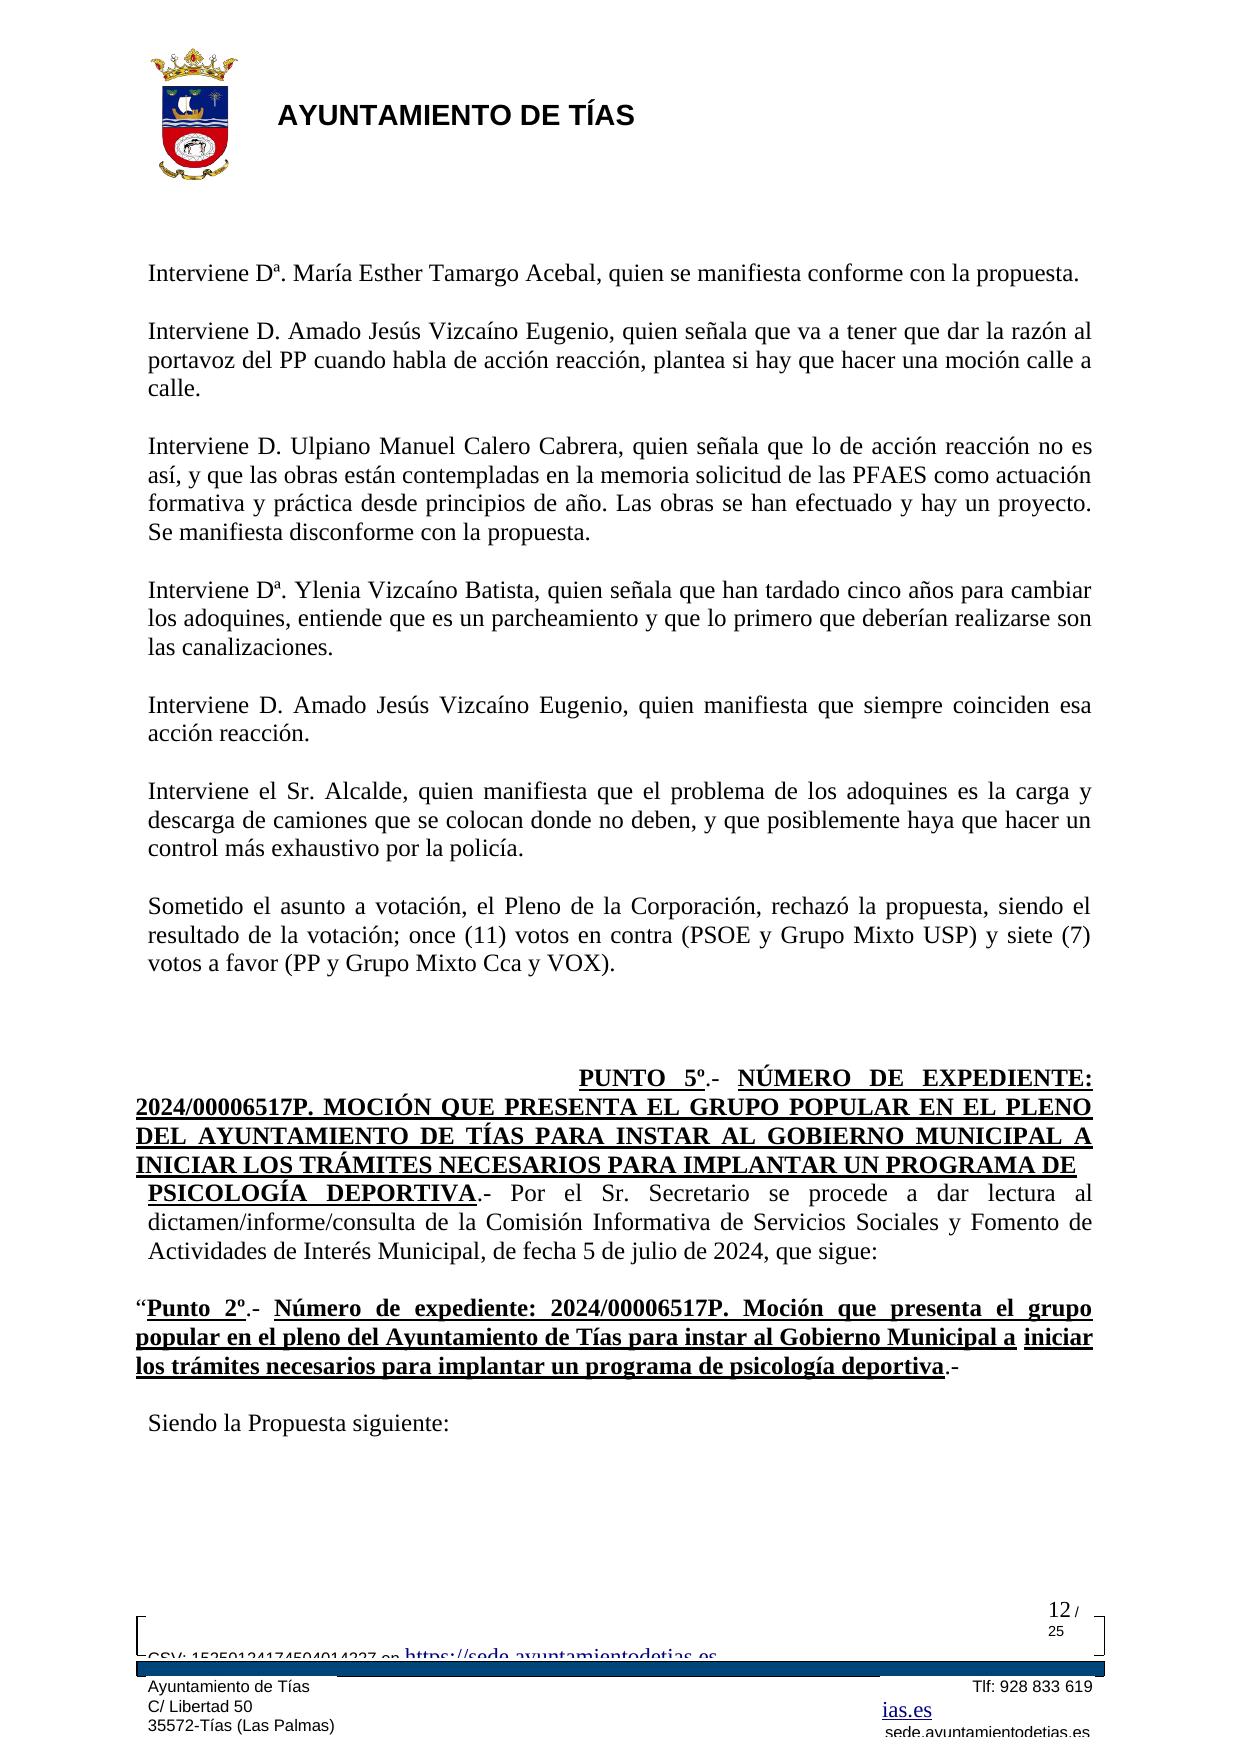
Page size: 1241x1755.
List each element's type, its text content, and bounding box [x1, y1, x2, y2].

text Sometido el asunto a votación, el Pleno de la Corporación, rechazó la propuesta, siendo el resultado de la votación; once (11) votos en contra (PSOE y Grupo Mixto USP) y siete (7) votos a favor (PP y Grupo Mixto Cca y VOX). [148, 891, 1093, 977]
text Siendo la Propuesta siguiente: [148, 1408, 1111, 1437]
text Interviene D. Amado Jesús Vizcaíno Eugenio, quien señala que va a tener que dar la razón al portavoz del PP cuando habla de acción reacción, plantea si hay que hacer una moción calle a calle. [148, 316, 1093, 402]
text Interviene el Sr. Alcalde, quien manifiesta que el problema de los adoquines es la carga y descarga de camiones que se colocan donde no deben, y que posiblemente haya que hacer un control más exhaustivo por la policía. [148, 776, 1093, 862]
subtitle INICIAR LOS TRÁMITES NECESARIOS PARA IMPLANTAR UN PROGRAMA DE [135, 1147, 1093, 1178]
text PSICOLOGÍA DEPORTIVA.- Por el Sr. Secretario se procede a dar lectura al dictamen/informe/consulta de la Comisión Informativa de Servicios Sociales y Fomento de Actividades de Interés Municipal, de fecha 5 de julio de 2024, que sigue: [148, 1178, 1093, 1265]
subtitle “Punto 2º.- Número de expediente: 2024/00006517P. Moción que presenta el grupo popular en el pleno del Ayuntamiento de Tías para instar al Gobierno Municipal a iniciar los trámites necesarios para implantar un programa de psicología deportiva.- [135, 1293, 1093, 1380]
text Interviene Dª. Ylenia Vizcaíno Batista, quien señala que han tardado cinco años para cambiar los adoquines, entiende que es un parcheamiento y que lo primero que deberían realizarse son las canalizaciones. [148, 575, 1093, 661]
text Interviene D. Ulpiano Manuel Calero Cabrera, quien señala que lo de acción reacción no es así, y que las obras están contempladas en la memoria solicitud de las PFAES como actuación formativa y práctica desde principios de año. Las obras se han efectuado y hay un proyecto. Se manifiesta disconforme con la propuesta. [148, 431, 1093, 546]
text Interviene Dª. María Esther Tamargo Acebal, quien se manifiesta conforme con la propuesta. [148, 258, 1111, 287]
subtitle PUNTO 5º.- NÚMERO DE EXPEDIENTE: 2024/00006517P. MOCIÓN QUE PRESENTA EL GRUPO POPULAR EN EL PLENO [135, 1063, 1093, 1117]
text Interviene D. Amado Jesús Vizcaíno Eugenio, quien manifiesta que siempre coinciden esa acción reacción. [148, 690, 1093, 747]
subtitle DEL AYUNTAMIENTO DE TÍAS PARA INSTAR AL GOBIERNO MUNICIPAL A [135, 1118, 1093, 1146]
